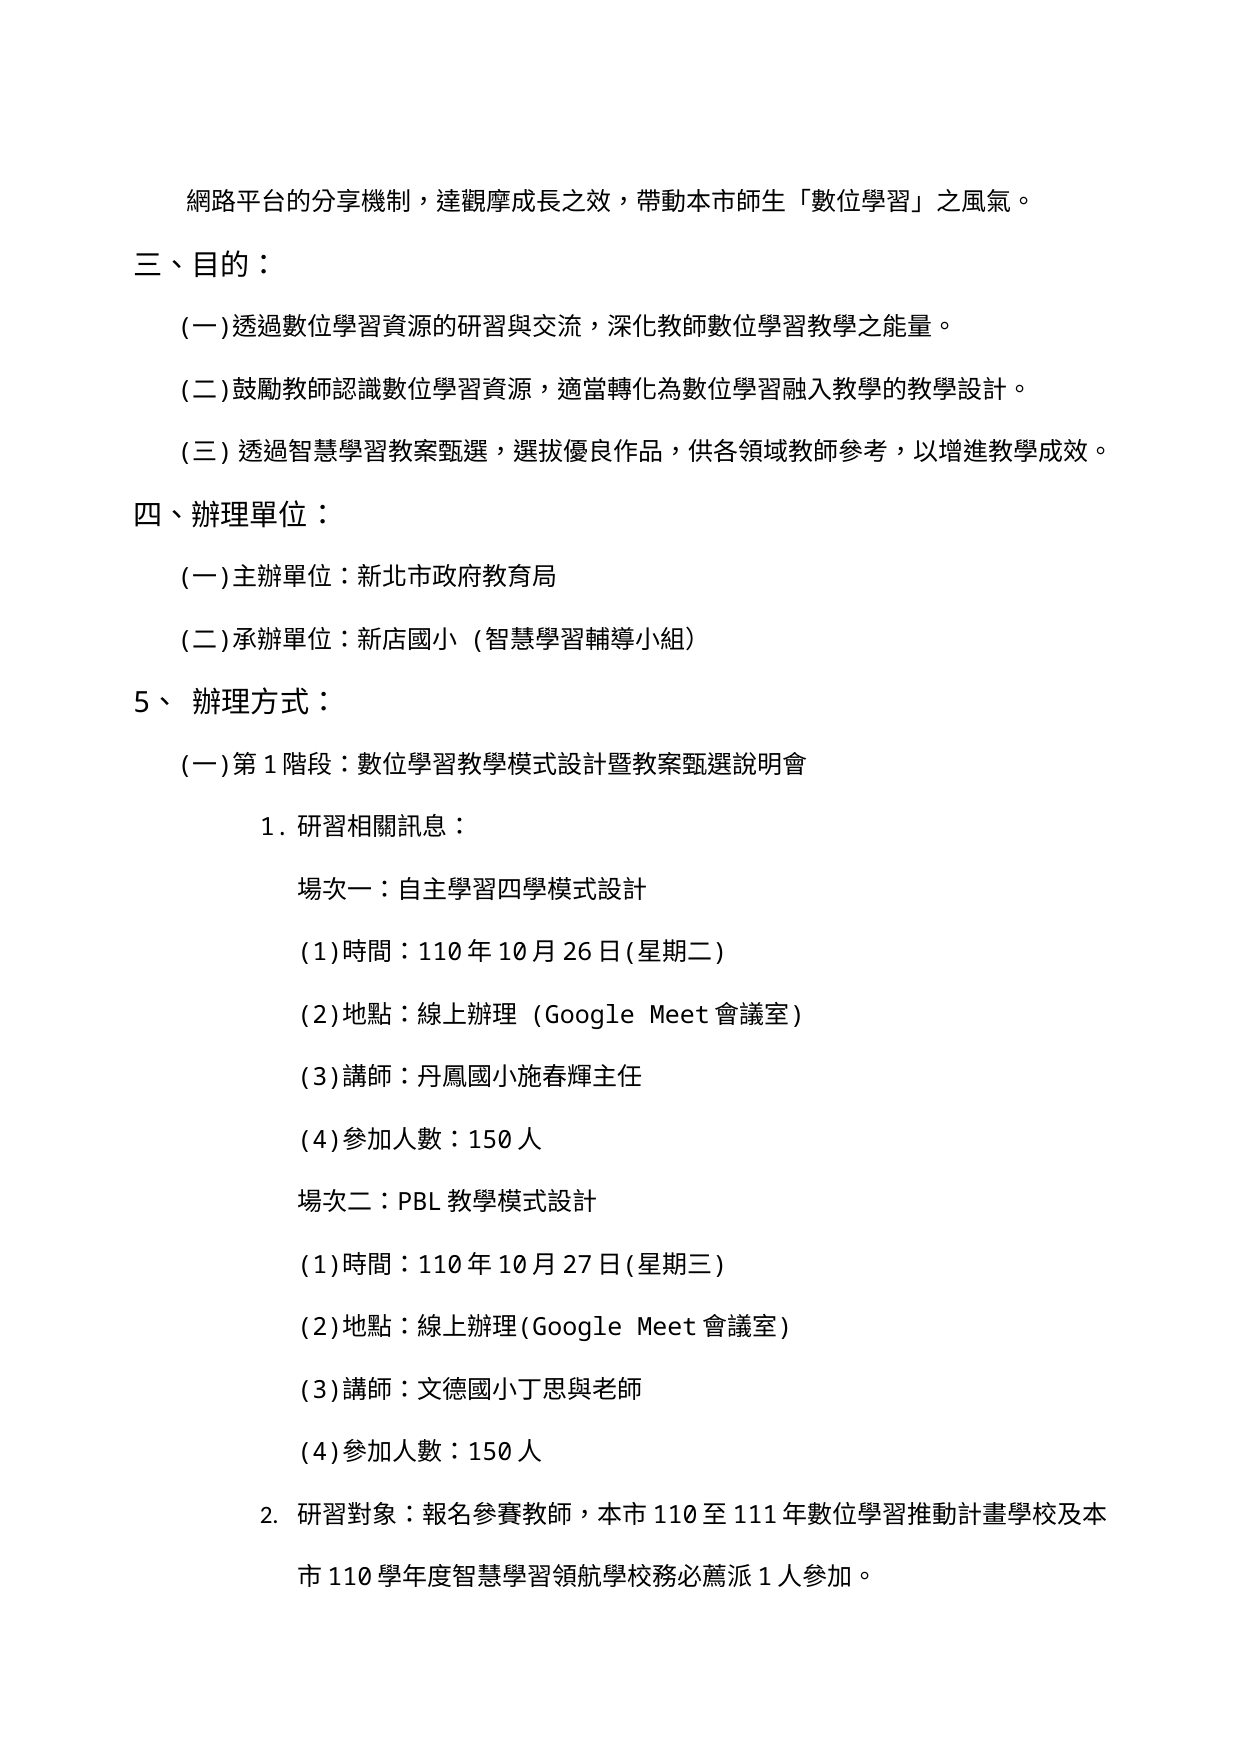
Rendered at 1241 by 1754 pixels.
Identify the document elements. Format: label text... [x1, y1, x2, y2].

text (一)透過數位學習資源的研習與交流，深化教師數位學習教學之能量。 [133, 283, 1107, 346]
list 辦理方式： [133, 658, 1107, 721]
text (1)時間：110年10月26日(星期二) [297, 908, 1107, 971]
text (3)講師：丹鳳國小施春輝主任 [297, 1033, 1107, 1096]
text (一)第1階段：數位學習教學模式設計暨教案甄選說明會 [177, 721, 1107, 783]
text 四、辦理單位： [133, 471, 1107, 533]
text (三) 透過智慧學習教案甄選，選拔優良作品，供各領域教師參考，以增進教學成效。 [177, 408, 1107, 471]
list 研習相關訊息： [259, 783, 1107, 846]
text (一)主辦單位：新北市政府教育局 [133, 533, 1107, 596]
text (2)地點：線上辦理(Google Meet會議室) [297, 1283, 1107, 1346]
list 研習對象：報名參賽教師，本市110至111年數位學習推動計畫學校及本市110學年度智慧學習領航學校務必薦派1人參加。 [259, 1471, 1107, 1596]
text (二)承辦單位：新店國小 (智慧學習輔導小組） [133, 596, 1107, 658]
text (二)鼓勵教師認識數位學習資源，適當轉化為數位學習融入教學的教學設計。 [133, 346, 1107, 408]
text (2)地點：線上辦理 (Google Meet會議室) [297, 971, 1107, 1033]
text 網路平台的分享機制，達觀摩成長之效，帶動本市師生「數位學習」之風氣。 [186, 158, 1107, 221]
text 場次二：PBL教學模式設計 [297, 1158, 1107, 1221]
text 場次一：自主學習四學模式設計 [297, 846, 1107, 908]
text (3)講師：文德國小丁思與老師 [297, 1346, 1107, 1408]
text (4)參加人數：150人 [297, 1096, 1107, 1158]
text (4)參加人數：150人 [297, 1408, 1107, 1471]
text (1)時間：110年10月27日(星期三) [297, 1221, 1107, 1283]
text 三、目的： [133, 221, 1107, 283]
